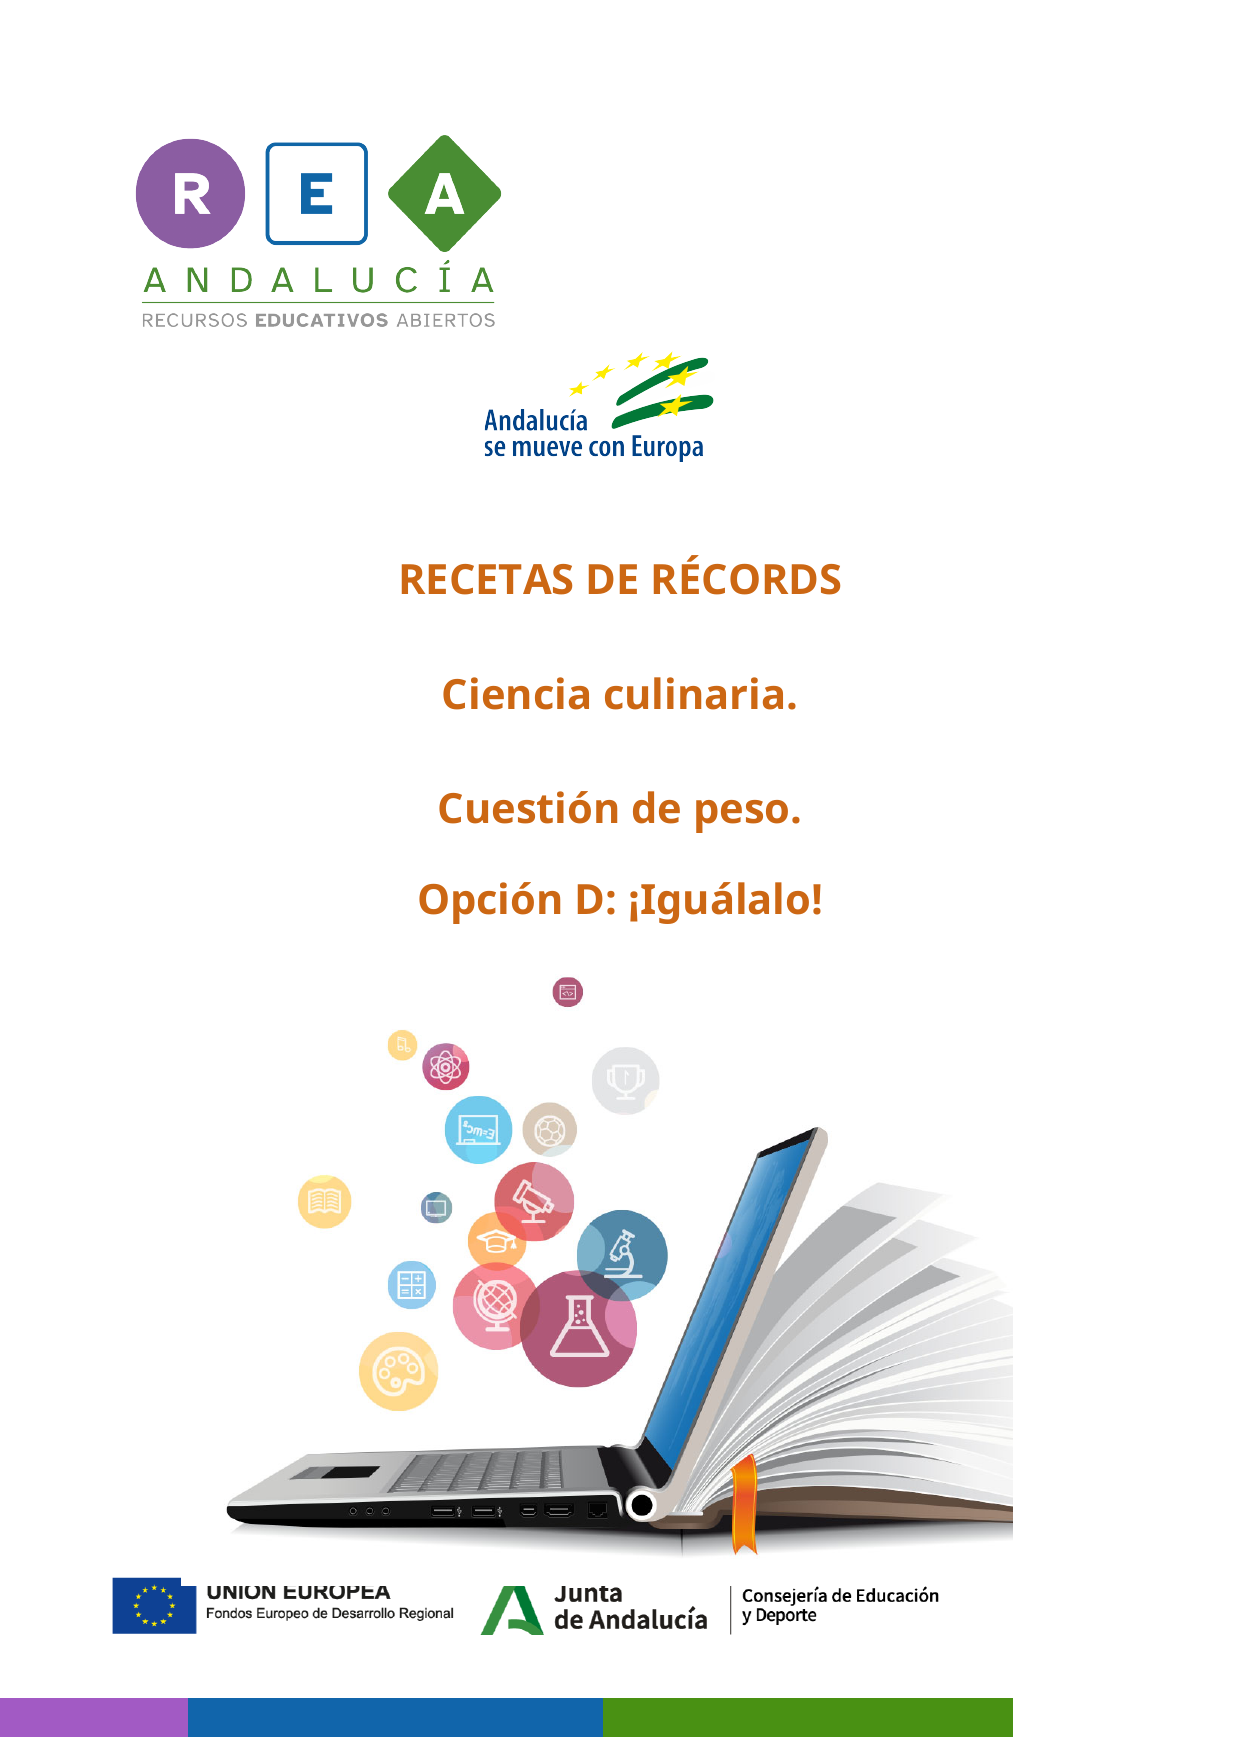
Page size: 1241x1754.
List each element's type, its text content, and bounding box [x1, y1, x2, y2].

text RECETAS DE RÉCORDS [118, 550, 1122, 607]
title Cuestión de peso. [118, 779, 1122, 836]
picture [118, 118, 715, 462]
picture [0, 944, 1013, 1737]
title Opción D: ¡Iguálalo! [118, 869, 1122, 926]
text Ciencia culinaria. [118, 665, 1122, 722]
